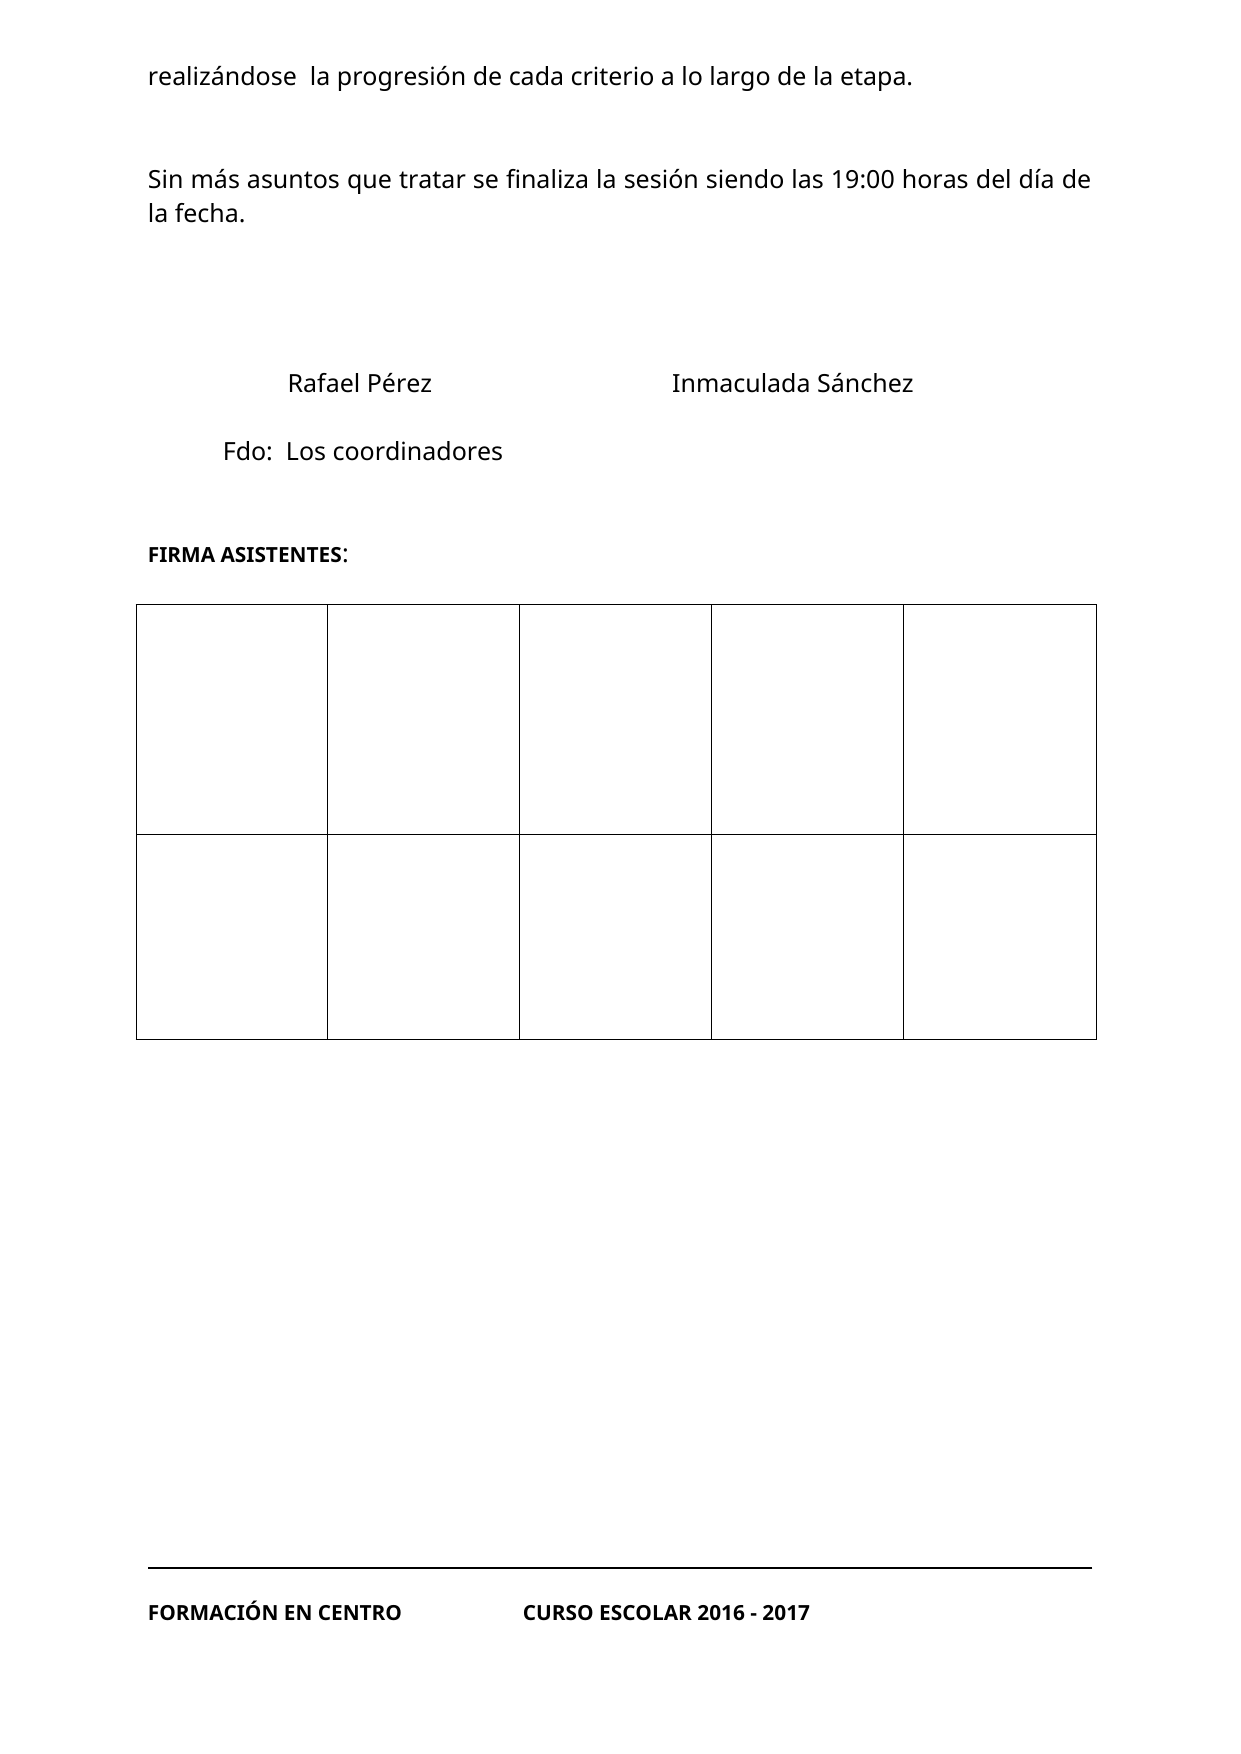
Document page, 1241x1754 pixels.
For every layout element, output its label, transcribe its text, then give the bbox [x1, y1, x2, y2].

table_cell [328, 835, 519, 1039]
table_header [520, 605, 711, 833]
text Sin más asuntos que tratar se finaliza la sesión siendo las 19:00 horas del día de la fecha. [148, 161, 1093, 229]
text FIRMA ASISTENTES: [148, 536, 1092, 570]
table_cell [904, 835, 1096, 1039]
text Rafael Pérez Inmaculada Sánchez [148, 366, 1092, 400]
table_header [712, 605, 903, 833]
text Fdo: Los coordinadores [148, 434, 1092, 468]
table_cell [712, 835, 903, 1039]
table_cell [520, 835, 711, 1039]
text realizándose la progresión de cada criterio a lo largo de la etapa. [148, 59, 1092, 93]
table_header [904, 605, 1096, 833]
table_header [137, 605, 327, 833]
table_header [328, 605, 519, 833]
table_cell [137, 835, 327, 1039]
